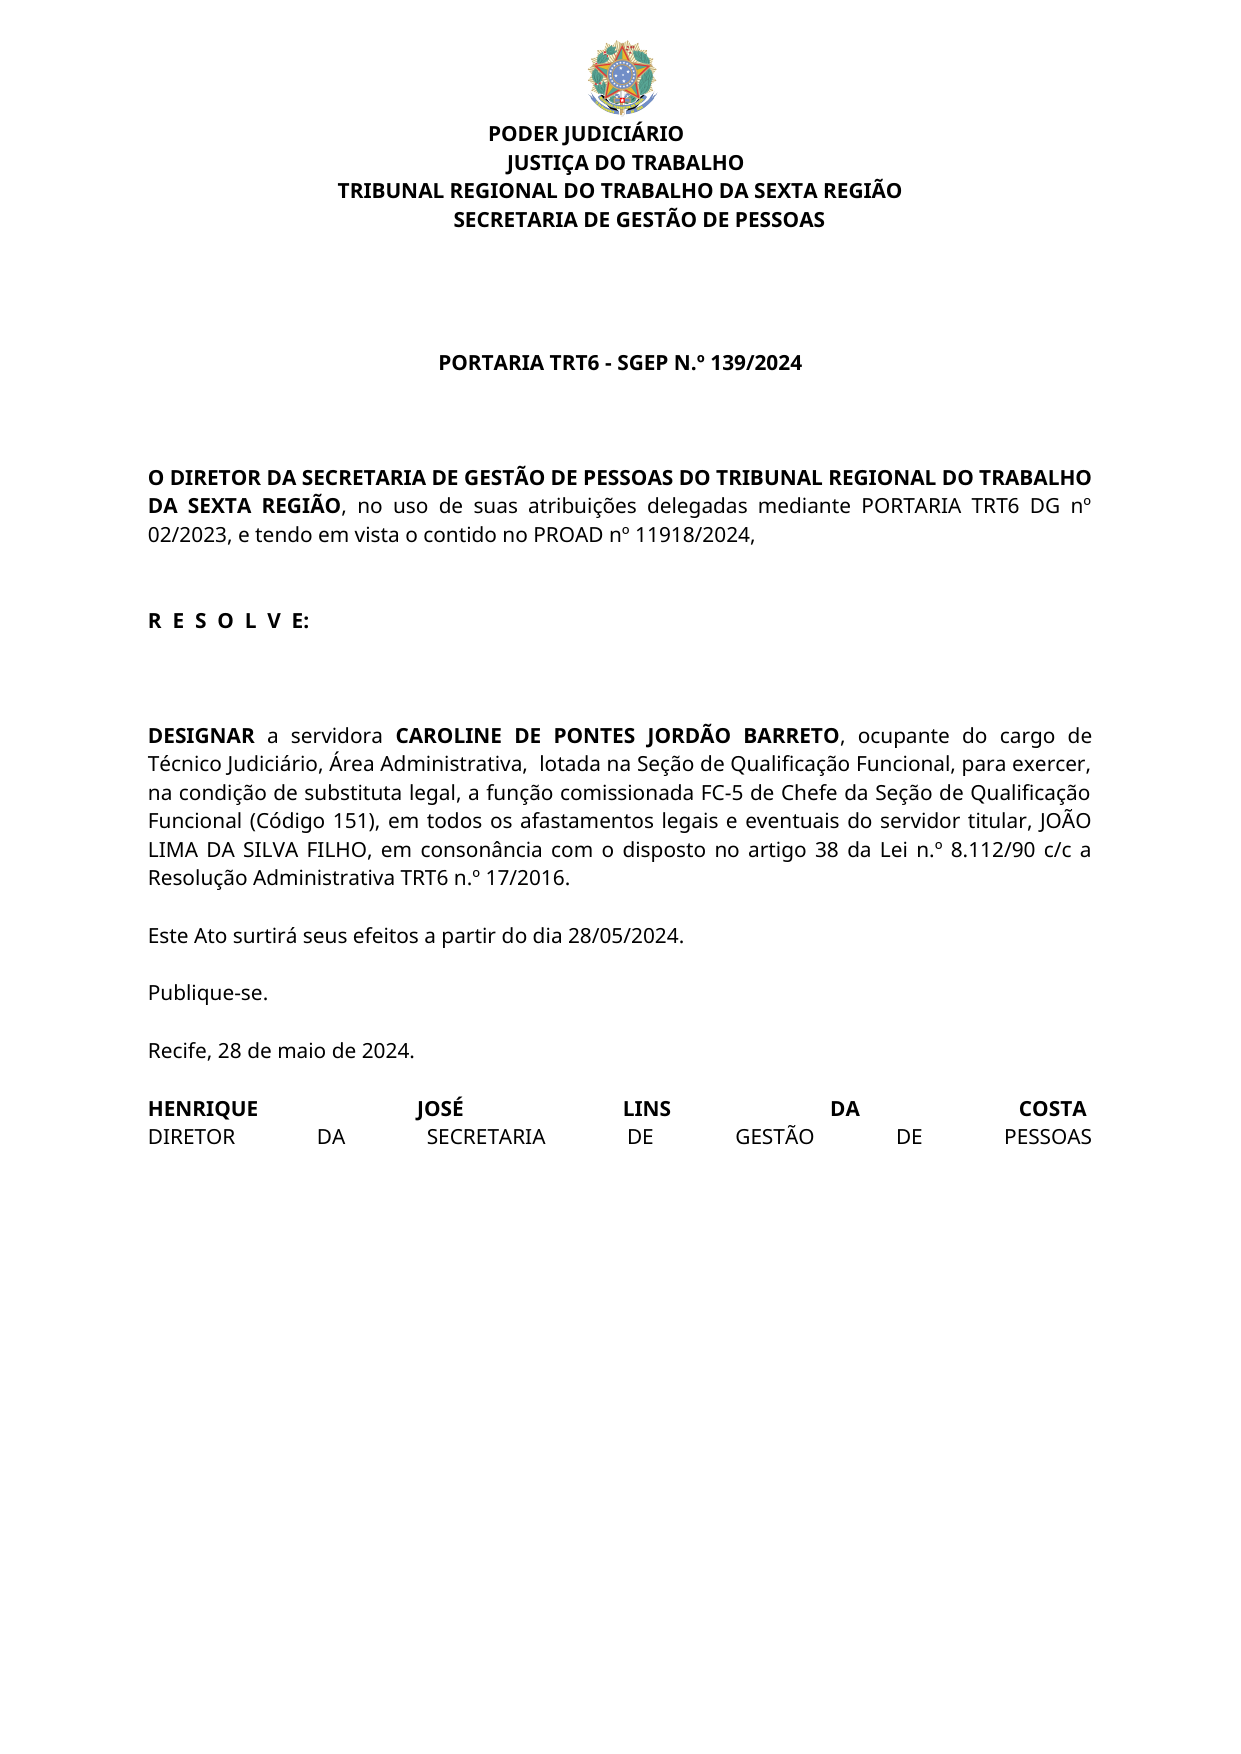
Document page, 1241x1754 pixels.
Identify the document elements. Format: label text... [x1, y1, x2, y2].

text O DIRETOR DA SECRETARIA DE GESTÃO DE PESSOAS DO TRIBUNAL REGIONAL DO TRABALHO DA SEXTA REGIÃO, no uso de suas atribuições delegadas mediante PORTARIA TRT6 DG nº 02/2023, e tendo em vista o contido no PROAD nº 11918/2024, [148, 463, 1092, 548]
text PORTARIA TRT6 - SGEP N.º 139/2024 [148, 348, 1092, 376]
text R E S O L V E: [148, 577, 1092, 634]
text PODER JUDICIÁRIO [148, 119, 1092, 148]
text SECRETARIA DE GESTÃO DE PESSOAS [148, 205, 1092, 233]
text Este Ato surtirá seus efeitos a partir do dia 28/05/2024. [148, 921, 1092, 949]
text Publique-se. [148, 978, 1092, 1007]
text Recife, 28 de maio de 2024. [148, 1036, 1092, 1064]
text HENRIQUE JOSÉ LINS DA COSTA DIRETOR DA SECRETARIA DE GESTÃO DE PESSOAS [148, 1094, 1092, 1176]
picture [581, 36, 662, 120]
text TRIBUNAL REGIONAL DO TRABALHO DA SEXTA REGIÃO [148, 176, 1092, 205]
text DESIGNAR a servidora CAROLINE DE PONTES JORDÃO BARRETO, ocupante do cargo de Técnico Judiciário, Área Administrativa, lotada na Seção de Qualificação Funcional, para exercer, na condição de substituta legal, a função comissionada FC-5 de Chefe da Seção de Qualificação Funcional (Código 151), em todos os afastamentos legais e eventuais do servidor titular, JOÃO LIMA DA SILVA FILHO, em consonância com o disposto no artigo 38 da Lei n.º 8.112/90 c/c a Resolução Administrativa TRT6 n.º 17/2016. [148, 721, 1092, 892]
text JUSTIÇA DO TRABALHO [148, 148, 1092, 176]
